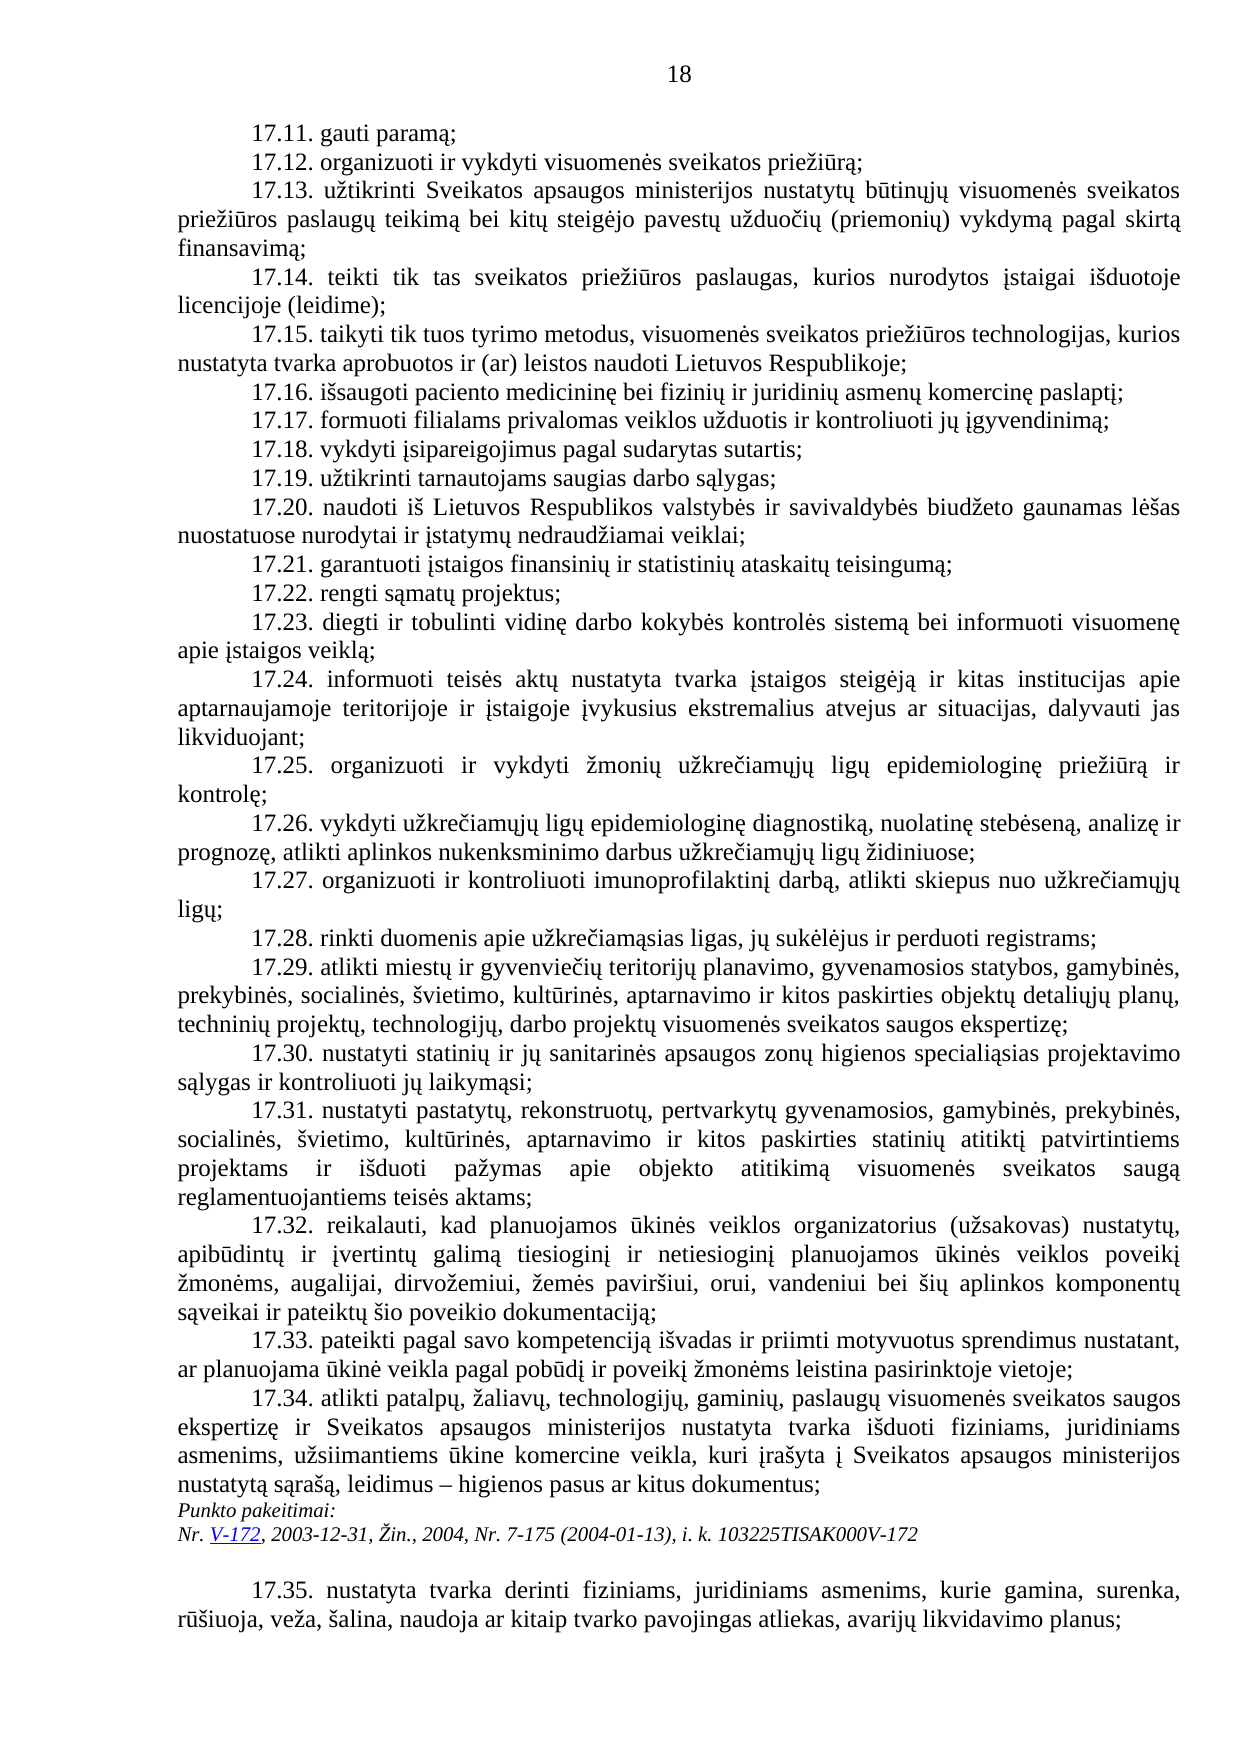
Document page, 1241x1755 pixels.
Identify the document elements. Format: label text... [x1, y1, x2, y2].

text 17.27. organizuoti ir kontroliuoti imunoprofilaktinį darbą, atlikti skiepus nuo užkrečiamųjų ligų; [177, 866, 1181, 923]
text 17.22. rengti sąmatų projektus; [177, 578, 1181, 607]
text 17.24. informuoti teisės aktų nustatyta tvarka įstaigos steigėją ir kitas institucijas apie aptarnaujamoje teritorijoje ir įstaigoje įvykusius ekstremalius atvejus ar situacijas, dalyvauti jas likviduojant; [177, 664, 1181, 751]
text 17.25. organizuoti ir vykdyti žmonių užkrečiamųjų ligų epidemiologinę priežiūrą ir kontrolę; [177, 751, 1181, 808]
text 17.26. vykdyti užkrečiamųjų ligų epidemiologinę diagnostiką, nuolatinę stebėseną, analizę ir prognozę, atlikti aplinkos nukenksminimo darbus užkrečiamųjų ligų židiniuose; [177, 808, 1181, 866]
text 17.33. pateikti pagal savo kompetenciją išvadas ir priimti motyvuotus sprendimus nustatant, ar planuojama ūkinė veikla pagal pobūdį ir poveikį žmonėms leistina pasirinktoje vietoje; [177, 1326, 1181, 1383]
text 17.29. atlikti miestų ir gyvenviečių teritorijų planavimo, gyvenamosios statybos, gamybinės, prekybinės, socialinės, švietimo, kultūrinės, aptarnavimo ir kitos paskirties objektų detaliųjų planų, techninių projektų, technologijų, darbo projektų visuomenės sveikatos saugos ekspertizę; [177, 952, 1181, 1038]
text 17.35. nustatyta tvarka derinti fiziniams, juridiniams asmenims, kurie gamina, surenka, rūšiuoja, veža, šalina, naudoja ar kitaip tvarko pavojingas atliekas, avarijų likvidavimo planus; [177, 1575, 1181, 1632]
text 17.18. vykdyti įsipareigojimus pagal sudarytas sutartis; [177, 434, 1181, 463]
text 17.19. užtikrinti tarnautojams saugias darbo sąlygas; [177, 463, 1181, 492]
text 17.21. garantuoti įstaigos finansinių ir statistinių ataskaitų teisingumą; [177, 549, 1181, 578]
text 17.32. reikalauti, kad planuojamos ūkinės veiklos organizatorius (užsakovas) nustatytų, apibūdintų ir įvertintų galimą tiesioginį ir netiesioginį planuojamos ūkinės veiklos poveikį žmonėms, augalijai, dirvožemiui, žemės paviršiui, orui, vandeniui bei šių aplinkos komponentų sąveikai ir pateiktų šio poveikio dokumentaciją; [177, 1211, 1181, 1326]
text 17.12. organizuoti ir vykdyti visuomenės sveikatos priežiūrą; [177, 147, 1181, 176]
text 17.31. nustatyti pastatytų, rekonstruotų, pertvarkytų gyvenamosios, gamybinės, prekybinės, socialinės, švietimo, kultūrinės, aptarnavimo ir kitos paskirties statinių atitiktį patvirtintiems projektams ir išduoti pažymas apie objekto atitikimą visuomenės sveikatos saugą reglamentuojantiems teisės aktams; [177, 1096, 1181, 1211]
text 17.15. taikyti tik tuos tyrimo metodus, visuomenės sveikatos priežiūros technologijas, kurios nustatyta tvarka aprobuotos ir (ar) leistos naudoti Lietuvos Respublikoje; [177, 319, 1181, 377]
text Punkto pakeitimai: [177, 1498, 1181, 1522]
text 17.20. naudoti iš Lietuvos Respublikos valstybės ir savivaldybės biudžeto gaunamas lėšas nuostatuose nurodytai ir įstatymų nedraudžiamai veiklai; [177, 492, 1181, 549]
text 17.14. teikti tik tas sveikatos priežiūros paslaugas, kurios nurodytos įstaigai išduotoje licencijoje (leidime); [177, 262, 1181, 319]
text 17.17. formuoti filialams privalomas veiklos užduotis ir kontroliuoti jų įgyvendinimą; [177, 406, 1181, 434]
text 17.34. atlikti patalpų, žaliavų, technologijų, gaminių, paslaugų visuomenės sveikatos saugos ekspertizę ir Sveikatos apsaugos ministerijos nustatyta tvarka išduoti fiziniams, juridiniams asmenims, užsiimantiems ūkine komercine veikla, kuri įrašyta į Sveikatos apsaugos ministerijos nustatytą sąrašą, leidimus – higienos pasus ar kitus dokumentus; [177, 1383, 1181, 1498]
text 17.23. diegti ir tobulinti vidinę darbo kokybės kontrolės sistemą bei informuoti visuomenę apie įstaigos veiklą; [177, 607, 1181, 664]
text 17.13. užtikrinti Sveikatos apsaugos ministerijos nustatytų būtinųjų visuomenės sveikatos priežiūros paslaugų teikimą bei kitų steigėjo pavestų užduočių (priemonių) vykdymą pagal skirtą finansavimą; [177, 176, 1181, 262]
text 17.28. rinkti duomenis apie užkrečiamąsias ligas, jų sukėlėjus ir perduoti registrams; [177, 923, 1181, 952]
text 17.11. gauti paramą; [177, 118, 1181, 147]
text 17.30. nustatyti statinių ir jų sanitarinės apsaugos zonų higienos specialiąsias projektavimo sąlygas ir kontroliuoti jų laikymąsi; [177, 1038, 1181, 1096]
text Nr. V-172, 2003-12-31, Žin., 2004, Nr. 7-175 (2004-01-13), i. k. 103225TISAK000V-172 [177, 1522, 1181, 1546]
text 17.16. išsaugoti paciento medicininę bei fizinių ir juridinių asmenų komercinę paslaptį; [177, 377, 1181, 406]
